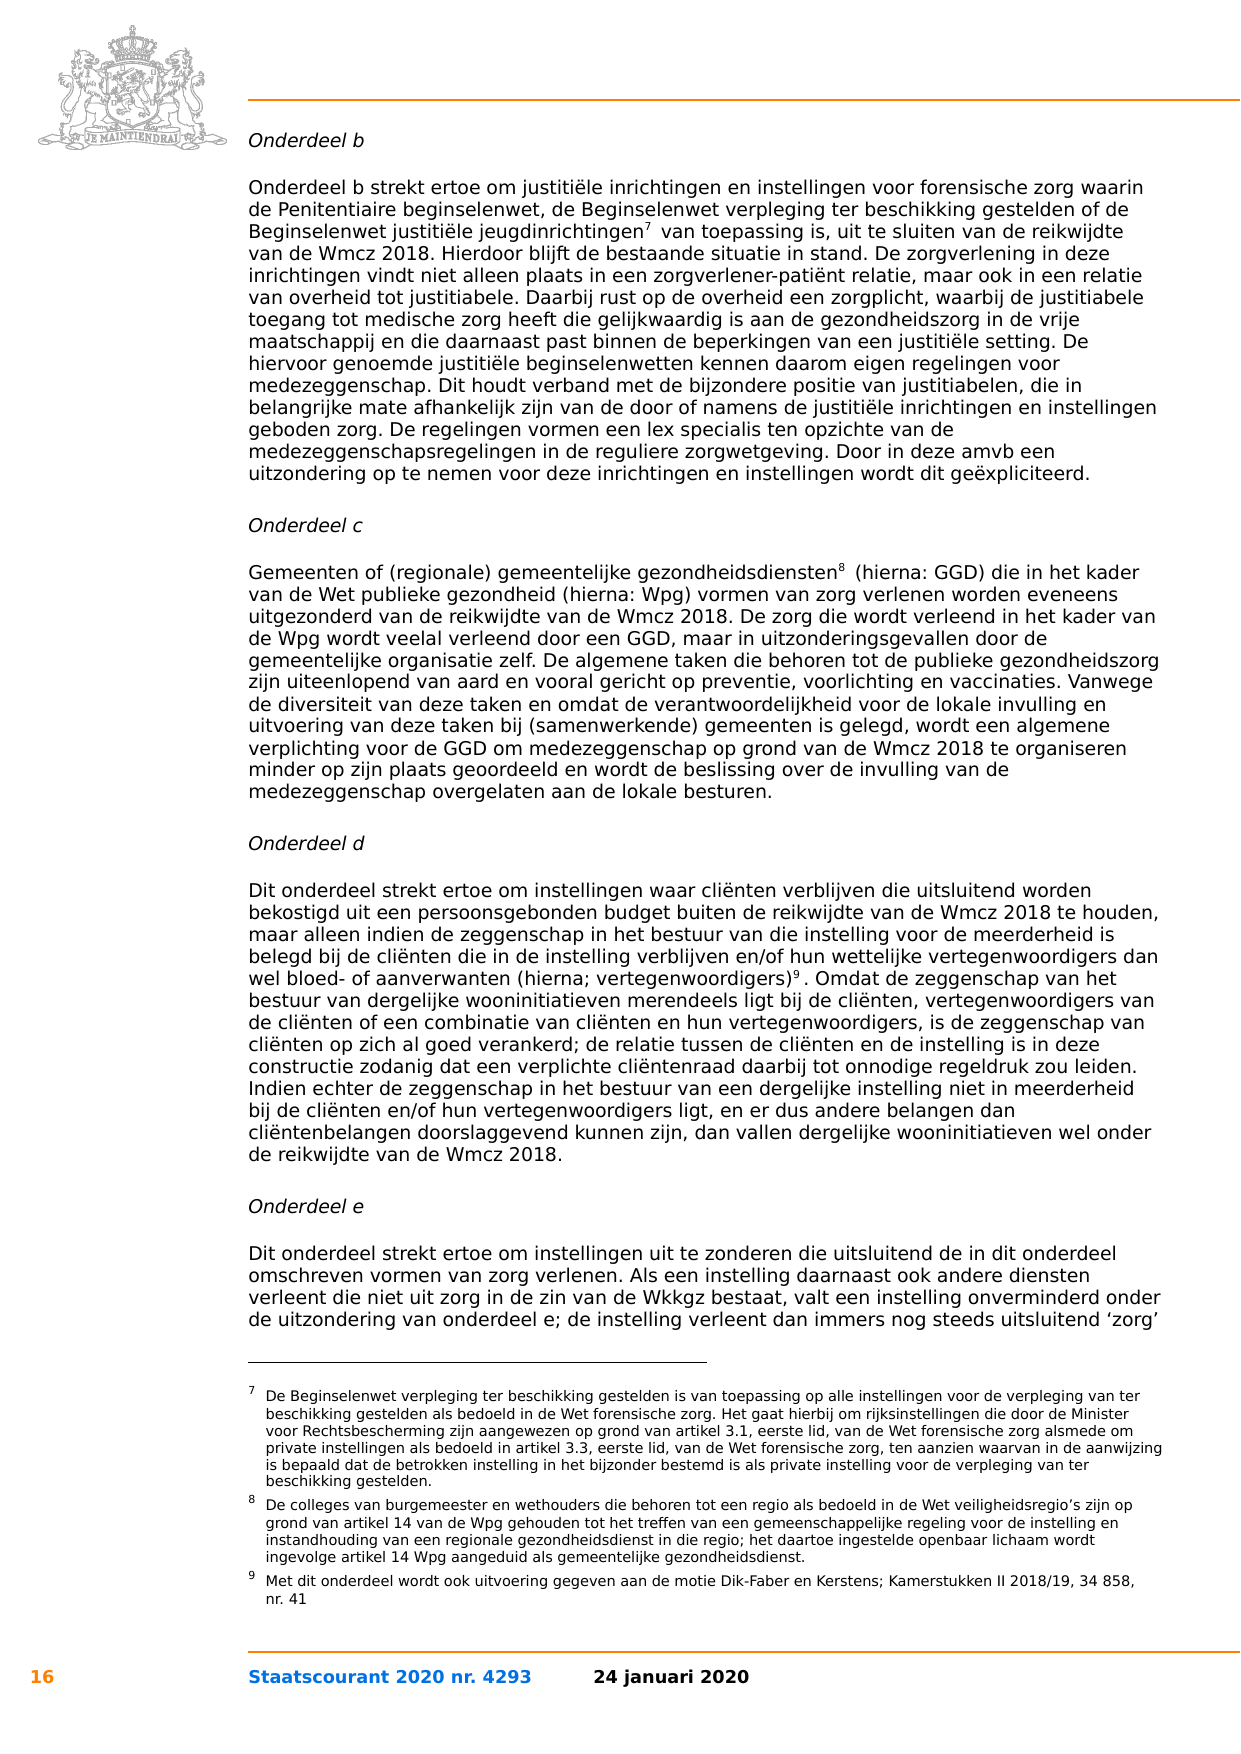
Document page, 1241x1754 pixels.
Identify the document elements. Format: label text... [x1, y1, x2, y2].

text Onderdeel b strekt ertoe om justitiële inrichtingen en instellingen voor forensische zorg waarin de Penitentiaire beginselenwet, de Beginselenwet verpleging ter beschikking gestelden of de Beginselenwet justitiële jeugdinrichtingen van toepassing is, uit te sluiten van de reikwijdte van de Wmcz 2018. Hierdoor blijft de bestaande situatie in stand. De zorgverlening in deze inrichtingen vindt niet alleen plaats in een zorgverlener-patiënt relatie, maar ook in een relatie van overheid tot justitiabele. Daarbij rust op de overheid een zorgplicht, waarbij de justitiabele toegang tot medische zorg heeft die gelijkwaardig is aan de gezondheidszorg in de vrije maatschappij en die daarnaast past binnen de beperkingen van een justitiële setting. De hiervoor genoemde justitiële beginselenwetten kennen daarom eigen regelingen voor medezeggenschap. Dit houdt verband met de bijzondere positie van justitiabelen, die in belangrijke mate afhankelijk zijn van de door of namens de justitiële inrichtingen en instellingen geboden zorg. De regelingen vormen een lex specialis ten opzichte van de medezeggenschapsregelingen in de reguliere zorgwetgeving. Door in deze amvb een uitzondering op te nemen voor deze inrichtingen en instellingen wordt dit geëxpliciteerd. [248, 177, 1163, 484]
text Gemeenten of (regionale) gemeentelijke gezondheidsdiensten (hierna: GGD) die in het kader van de Wet publieke gezondheid (hierna: Wpg) vormen van zorg verlenen worden eveneens uitgezonderd van de reikwijdte van de Wmcz 2018. De zorg die wordt verleend in het kader van de Wpg wordt veelal verleend door een GGD, maar in uitzonderingsgevallen door de gemeentelijke organisatie zelf. De algemene taken die behoren tot de publieke gezondheidszorg zijn uiteenlopend van aard en vooral gericht op preventie, voorlichting en vaccinaties. Vanwege de diversiteit van deze taken en omdat de verantwoordelijkheid voor de lokale invulling en uitvoering van deze taken bij (samenwerkende) gemeenten is gelegd, wordt een algemene verplichting voor de GGD om medezeggenschap op grond van de Wmcz 2018 te organiseren minder op zijn plaats geoordeeld en wordt de beslissing over de invulling van de medezeggenschap overgelaten aan de lokale besturen. [248, 562, 1163, 803]
text De Beginselenwet verpleging ter beschikking gestelden is van toepassing op alle instellingen voor de verpleging van ter beschikking gestelden als bedoeld in de Wet forensische zorg. Het gaat hierbij om rijksinstellingen die door de Minister voor Rechtsbescherming zijn aangewezen op grond van artikel 3.1, eerste lid, van de Wet forensische zorg alsmede om private instellingen als bedoeld in artikel 3.3, eerste lid, van de Wet forensische zorg, ten aanzien waarvan in de aanwijzing is bepaald dat de betrokken instelling in het bijzonder bestemd is als private instelling voor de verpleging van ter beschikking gestelden. [248, 1384, 1163, 1490]
subtitle Onderdeel b [248, 130, 1163, 152]
text Dit onderdeel strekt ertoe om instellingen uit te zonderen die uitsluitend de in dit onderdeel omschreven vormen van zorg verlenen. Als een instelling daarnaast ook andere diensten verleent die niet uit zorg in de zin van de Wkkgz bestaat, valt een instelling onverminderd onder de uitzondering van onderdeel e; de instelling verleent dan immers nog steeds uitsluitend ‘zorg’ [248, 1243, 1163, 1331]
picture [38, 25, 227, 150]
text Dit onderdeel strekt ertoe om instellingen waar cliënten verblijven die uitsluitend worden bekostigd uit een persoonsgebonden budget buiten de reikwijdte van de Wmcz 2018 te houden, maar alleen indien de zeggenschap in het bestuur van die instelling voor de meerderheid is belegd bij de cliënten die in de instelling verblijven en/of hun wettelijke vertegenwoordigers dan wel bloed- of aanverwanten (hierna; vertegenwoordigers). Omdat de zeggenschap van het bestuur van dergelijke wooninitiatieven merendeels ligt bij de cliënten, vertegenwoordigers van de cliënten of een combinatie van cliënten en hun vertegenwoordigers, is de zeggenschap van cliënten op zich al goed verankerd; de relatie tussen de cliënten en de instelling is in deze constructie zodanig dat een verplichte cliëntenraad daarbij tot onnodige regeldruk zou leiden. [248, 880, 1163, 1078]
subtitle Onderdeel d [248, 833, 1163, 855]
text Met dit onderdeel wordt ook uitvoering gegeven aan de motie Dik-Faber en Kerstens; Kamerstukken II 2018/19, 34 858, nr. 41 [248, 1569, 1163, 1608]
text Indien echter de zeggenschap in het bestuur van een dergelijke instelling niet in meerderheid bij de cliënten en/of hun vertegenwoordigers ligt, en er dus andere belangen dan cliëntenbelangen doorslaggevend kunnen zijn, dan vallen dergelijke wooninitiatieven wel onder de reikwijdte van de Wmcz 2018. [248, 1078, 1163, 1166]
subtitle Onderdeel c [248, 514, 1163, 537]
text De colleges van burgemeester en wethouders die behoren tot een regio als bedoeld in de Wet veiligheidsregio’s zijn op grond van artikel 14 van de Wpg gehouden tot het treffen van een gemeenschappelijke regeling voor de instelling en instandhouding van een regionale gezondheidsdienst in die regio; het daartoe ingestelde openbaar lichaam wordt ingevolge artikel 14 Wpg aangeduid als gemeentelijke gezondheidsdienst. [248, 1493, 1163, 1566]
subtitle Onderdeel e [248, 1196, 1163, 1218]
